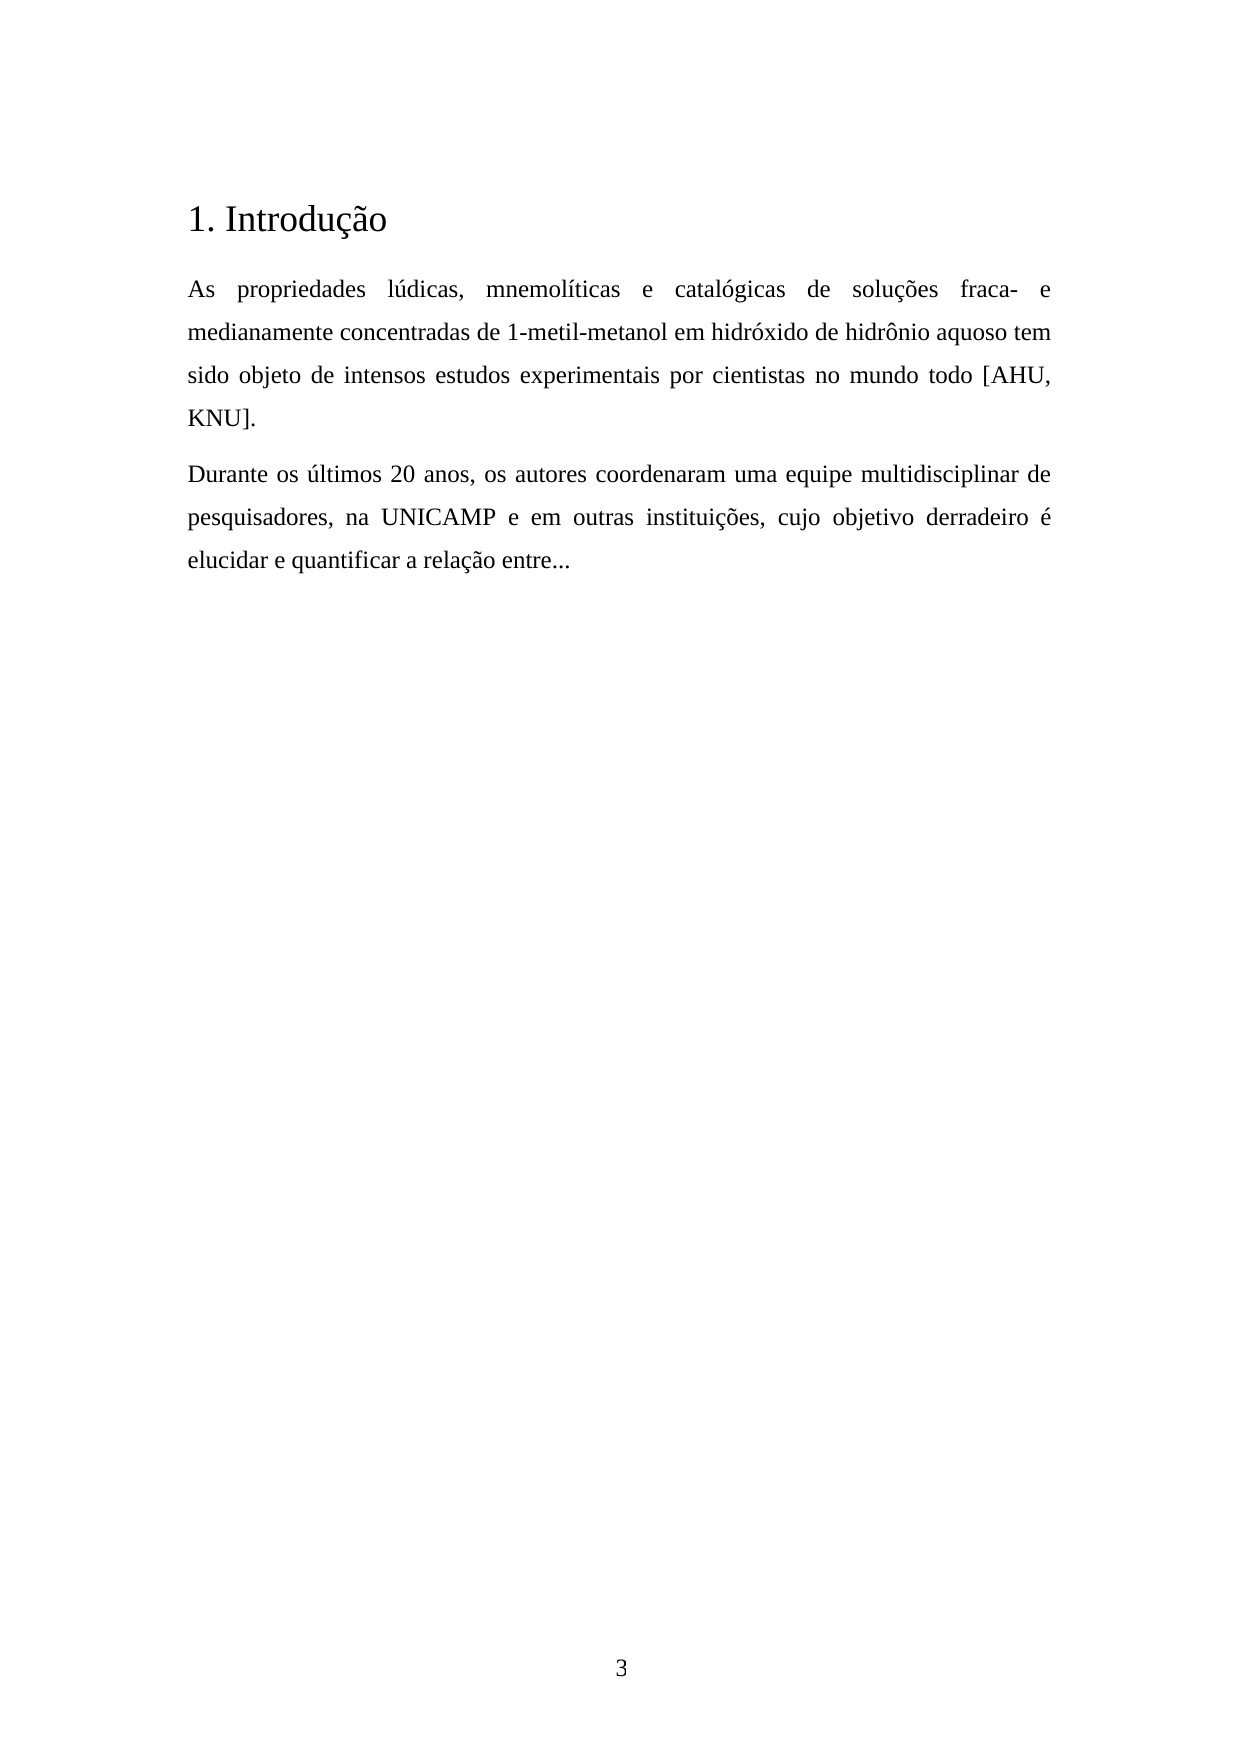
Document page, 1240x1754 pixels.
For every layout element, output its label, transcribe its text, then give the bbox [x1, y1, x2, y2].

text As propriedades lúdicas, mnemolíticas e catalógicas de soluções fraca- e medianamente concentradas de 1-metil-metanol em hidróxido de hidrônio aquoso tem sido objeto de intensos estudos experimentais por cientistas no mundo todo [AHU, KNU]. [187, 274, 1052, 432]
text Durante os últimos 20 anos, os autores coordenaram uma equipe multidisciplinar de pesquisadores, na UNICAMP e em outras instituições, cujo objetivo derradeiro é elucidar e quantificar a relação entre... [187, 459, 1052, 574]
subtitle Introdução [187, 197, 1052, 240]
